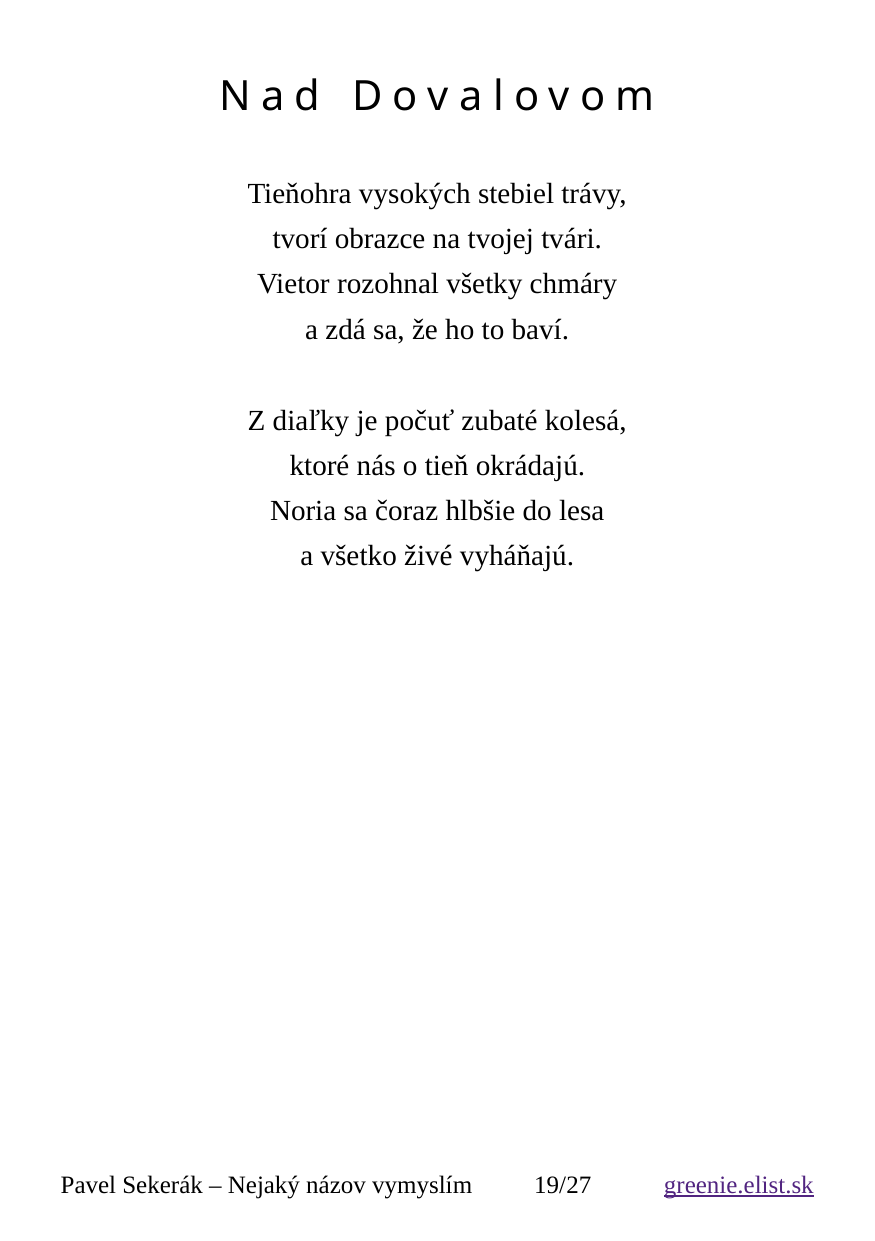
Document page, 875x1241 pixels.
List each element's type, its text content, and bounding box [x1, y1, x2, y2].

text a všetko živé vyháňajú. [41, 538, 833, 572]
text Vietor rozohnal všetky chmáry [41, 267, 833, 300]
text Tieňohra vysokých stebiel trávy, [41, 176, 833, 209]
text Noria sa čoraz hlbšie do lesa [41, 493, 833, 527]
text tvorí obrazce na tvojej tvári. [41, 221, 833, 255]
text ktoré nás o tieň okrádajú. [41, 448, 833, 481]
subtitle Nad Dovalovom [41, 66, 833, 123]
text Z diaľky je počuť zubaté kolesá, [41, 403, 833, 436]
text a zdá sa, že ho to baví. [41, 312, 833, 346]
